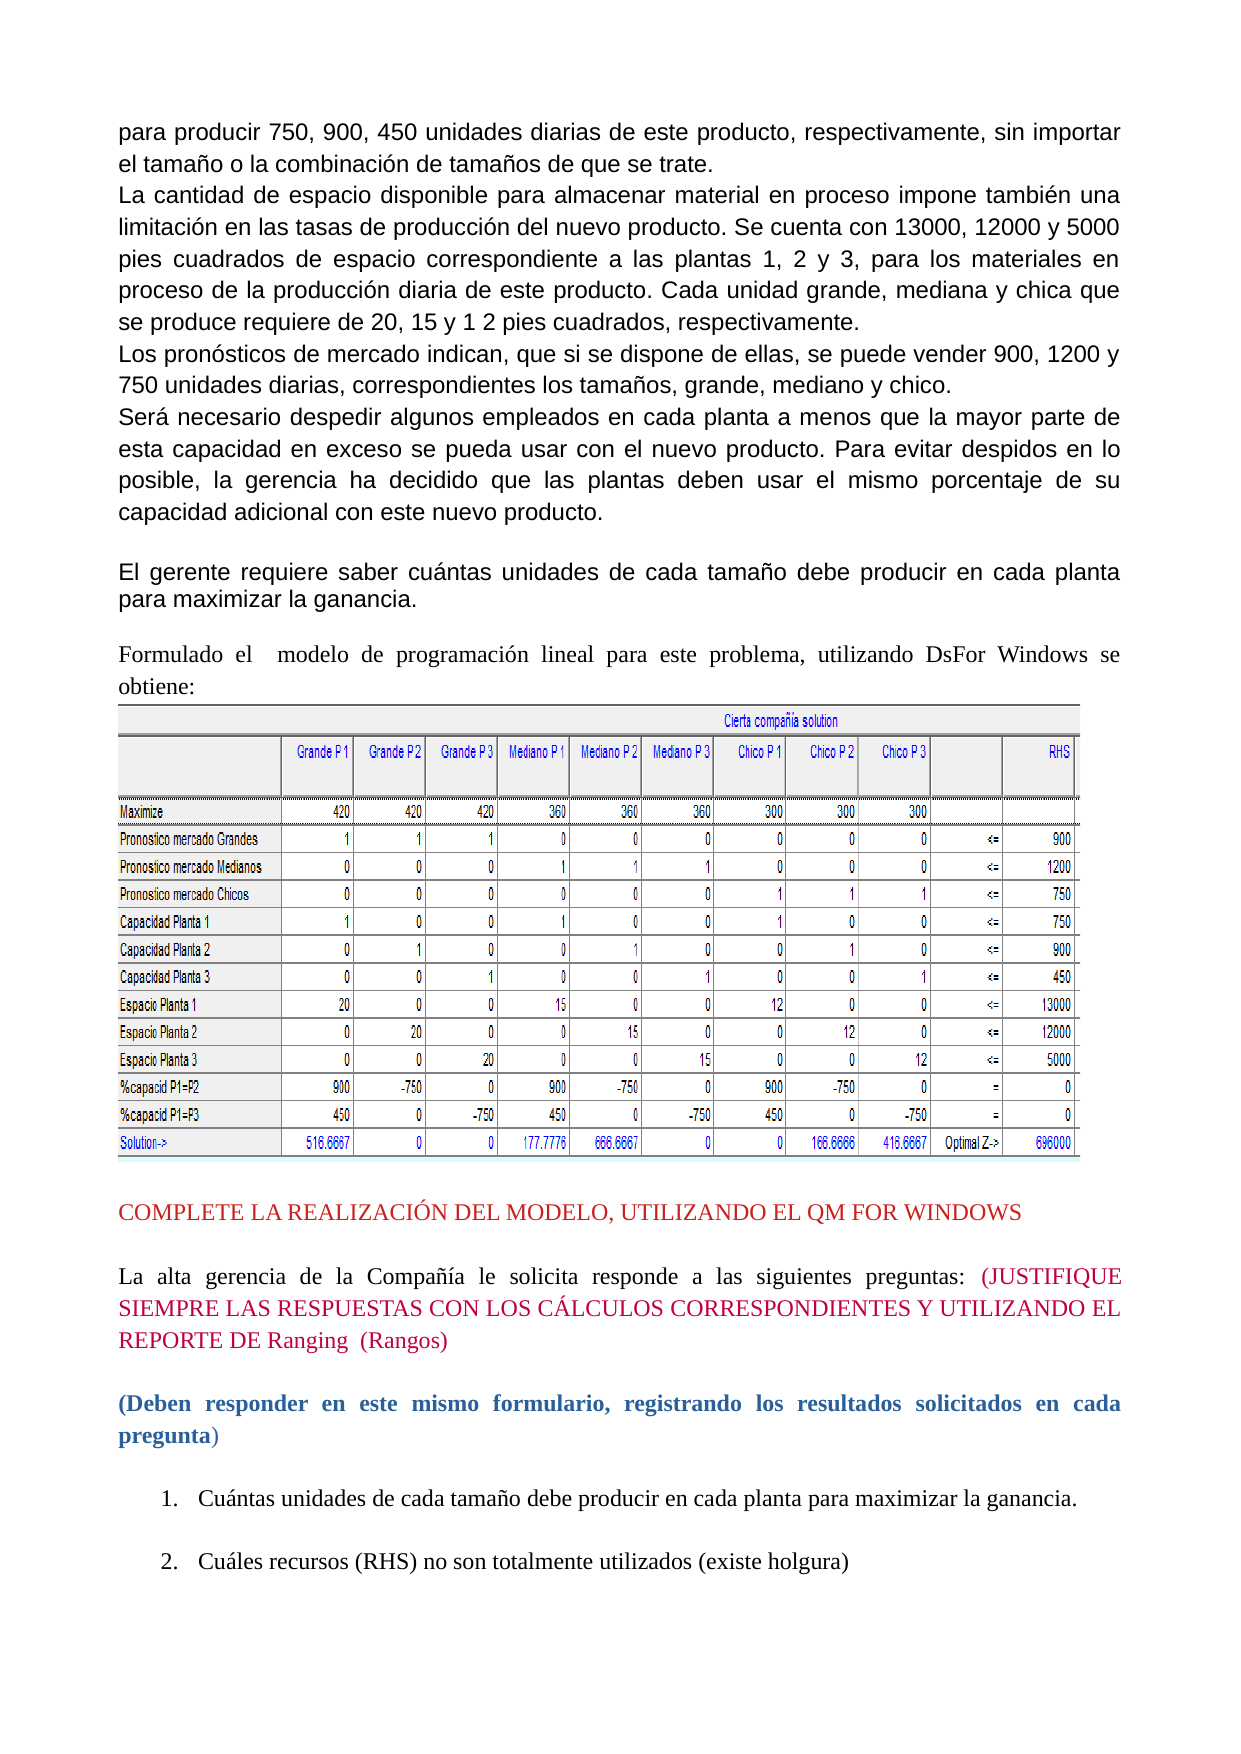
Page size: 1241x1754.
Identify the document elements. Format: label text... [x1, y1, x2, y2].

text El gerente requiere saber cuántas unidades de cada tamaño debe producir en cada planta para maximizar la ganancia. [118, 557, 1122, 613]
text Será necesario despedir algunos empleados en cada planta a menos que la mayor parte de esta capacidad en exceso se pueda usar con el nuevo producto. Para evitar despidos en lo posible, la gerencia ha decidido que las plantas deben usar el mismo porcentaje de su capacidad adicional con este nuevo producto. [118, 403, 1122, 526]
list Cuáles recursos (RHS) no son totalmente utilizados (existe holgura) [160, 1547, 1122, 1575]
text La cantidad de espacio disponible para almacenar material en proceso impone también una limitación en las tasas de producción del nuevo producto. Se cuenta con 13000, 12000 y 5000 pies cuadrados de espacio correspondiente a las plantas 1, 2 y 3, para los materiales en proceso de la producción diaria de este producto. Cada unidad grande, mediana y chica que se produce requiere de 20, 15 y 1 2 pies cuadrados, respectivamente. [118, 181, 1122, 336]
text COMPLETE LA REALIZACIÓN DEL MODELO, UTILIZANDO EL QM FOR WINDOWS [118, 1198, 1122, 1225]
text (Deben responder en este mismo formulario, registrando los resultados solicitados en cada pregunta) [118, 1389, 1122, 1448]
text Los pronósticos de mercado indican, que si se dispone de ellas, se puede vender 900, 1200 y 750 unidades diarias, correspondientes los tamaños, grande, mediano y chico. [118, 340, 1122, 399]
picture [118, 703, 1081, 1162]
text para producir 750, 900, 450 unidades diarias de este producto, respectivamente, sin importar el tamaño o la combinación de tamaños de que se trate. [118, 118, 1122, 177]
list Cuántas unidades de cada tamaño debe producir en cada planta para maximizar la ganancia. [160, 1484, 1122, 1512]
text La alta gerencia de la Compañía le solicita responde a las siguientes preguntas: (JUSTIFIQUE SIEMPRE LAS RESPUESTAS CON LOS CÁLCULOS CORRESPONDIENTES Y UTILIZANDO EL REPORTE DE Ranging (Rangos) [118, 1262, 1122, 1353]
text Formulado el modelo de programación lineal para este problema, utilizando DsFor Windows se obtiene: [118, 640, 1122, 699]
